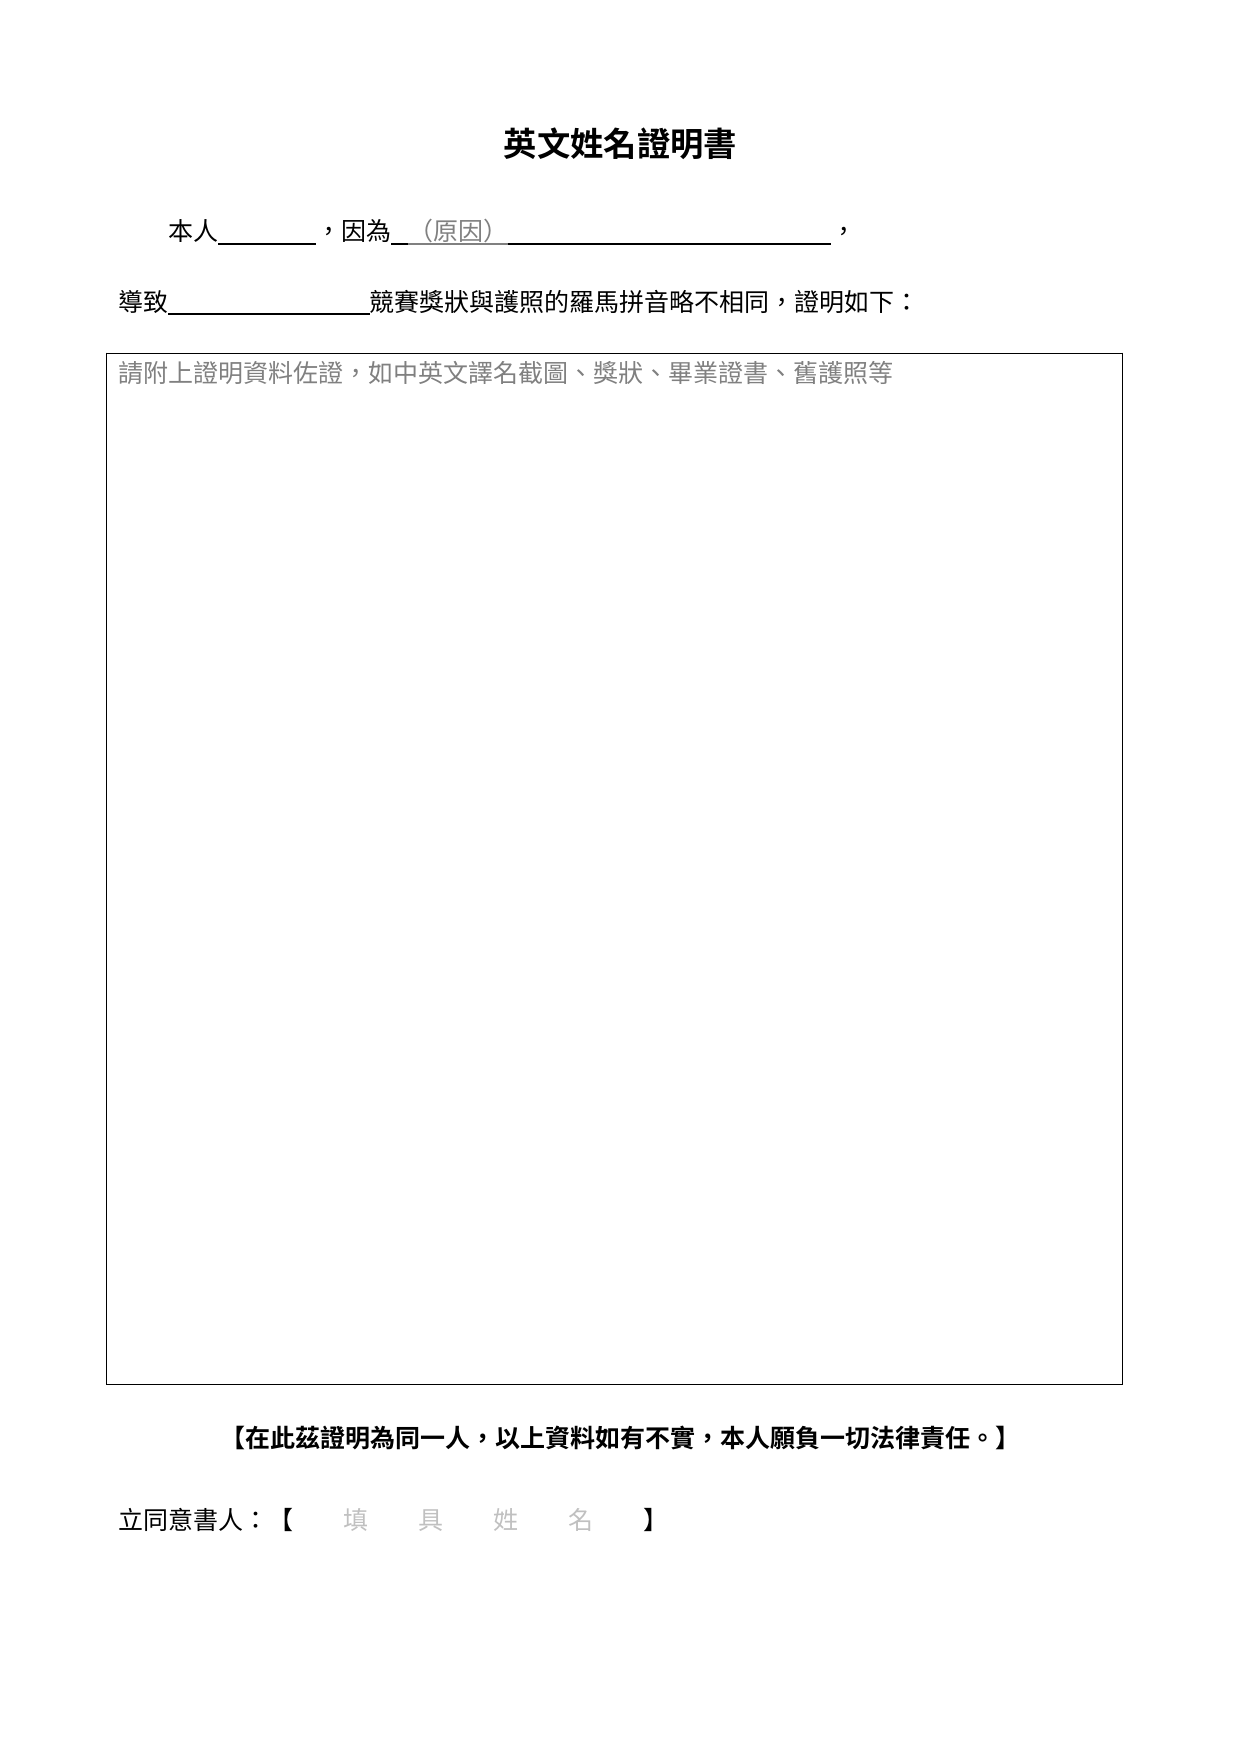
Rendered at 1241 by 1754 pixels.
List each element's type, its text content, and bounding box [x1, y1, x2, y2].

text 【在此茲證明為同一人，以上資料如有不實，本人願負一切法律責任。】 [118, 1419, 1122, 1455]
text 導致 競賽獎狀與護照的羅馬拼音略不相同，證明如下： [118, 282, 1122, 318]
table_header 請附上證明資料佐證，如中英文譯名截圖、獎狀、畢業證書、舊護照等 [107, 354, 1122, 1384]
text 立同意書人：【 填 具 姓 名 】 [118, 1500, 1122, 1537]
text 英文姓名證明書 [118, 118, 1122, 166]
text 本人 ，因為 （原因） ， [118, 212, 1122, 248]
